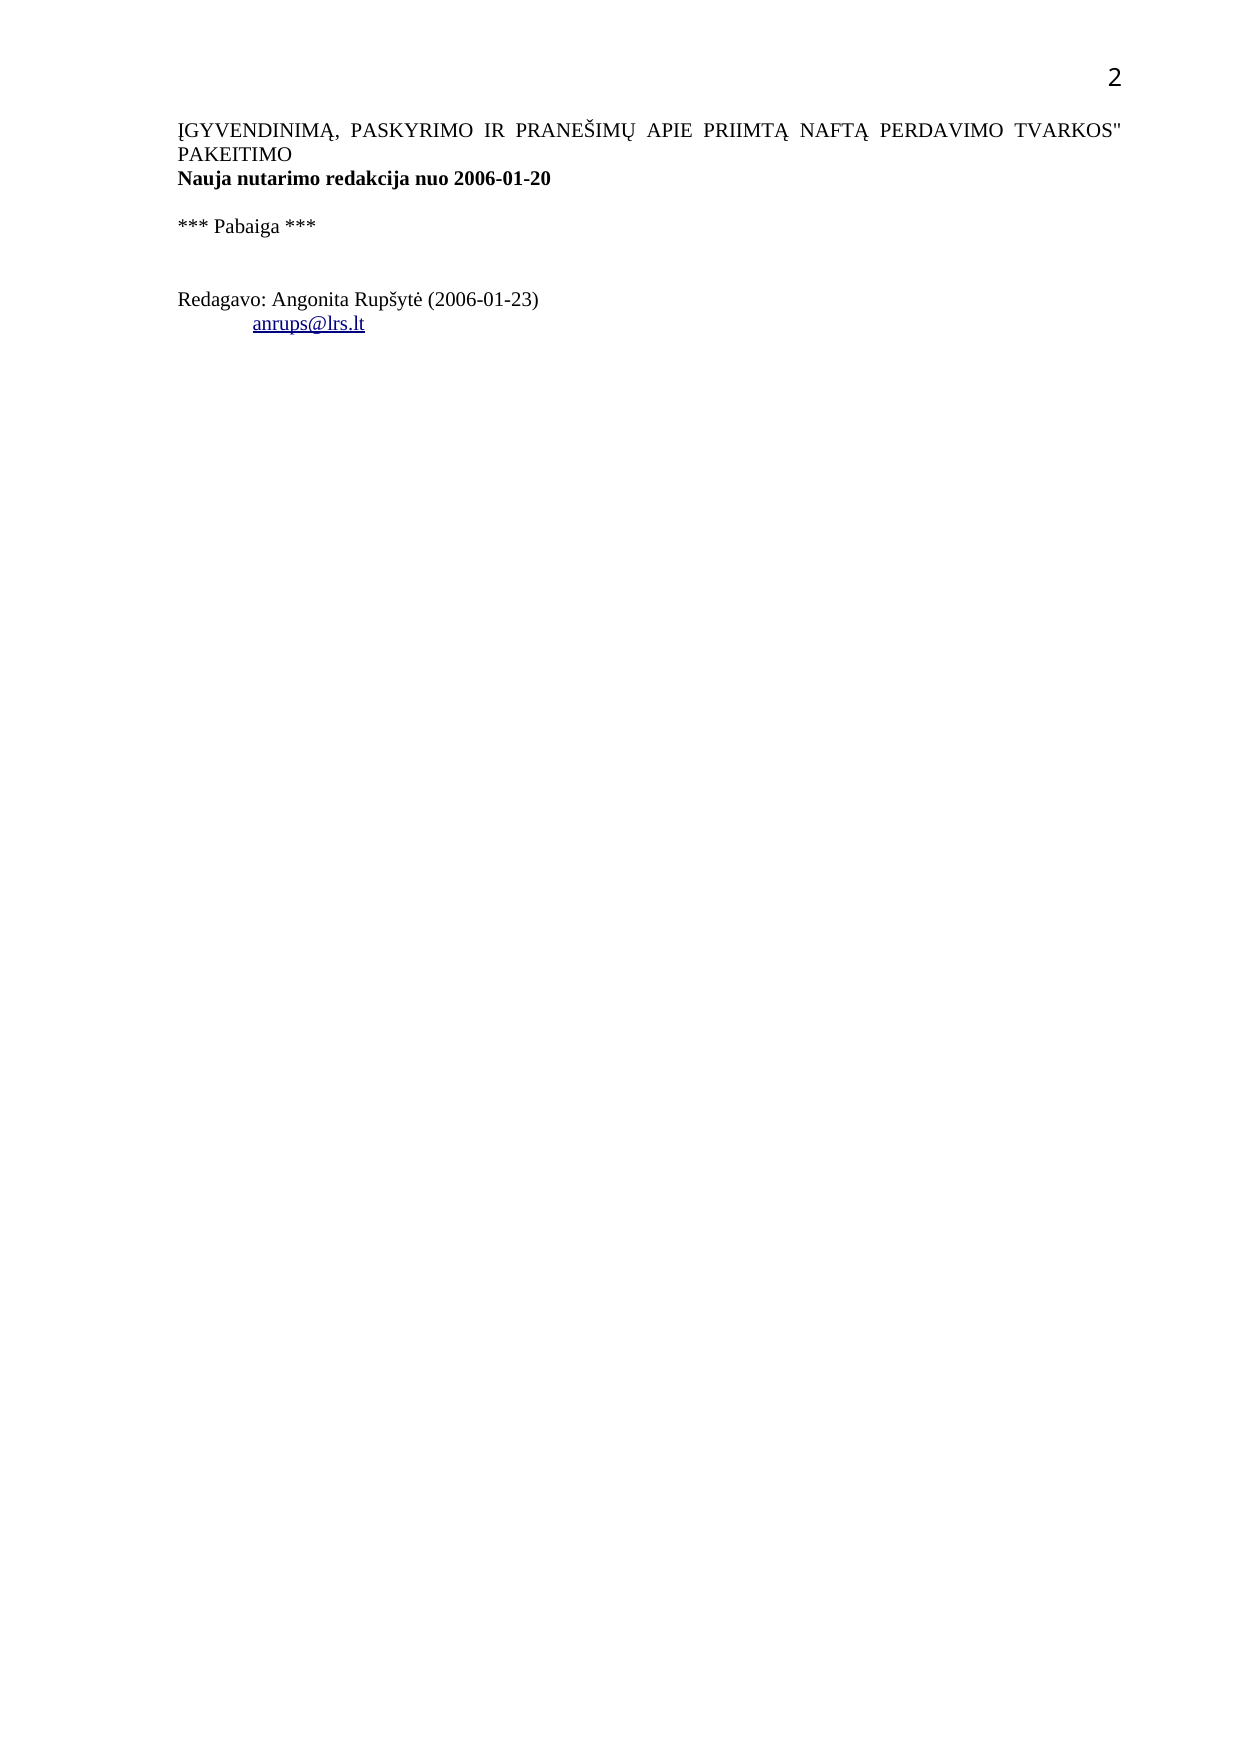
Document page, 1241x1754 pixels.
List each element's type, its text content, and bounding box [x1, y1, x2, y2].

text *** Pabaiga *** [177, 214, 1122, 238]
text anrups@lrs.lt [177, 311, 1122, 335]
text Nauja nutarimo redakcija nuo 2006-01-20 [177, 166, 1122, 190]
text Redagavo: Angonita Rupšytė (2006-01-23) [177, 287, 1122, 311]
text ĮGYVENDINIMĄ, PASKYRIMO IR PRANEŠIMŲ APIE PRIIMTĄ NAFTĄ PERDAVIMO TVARKOS" PAKEITIMO [177, 118, 1122, 166]
